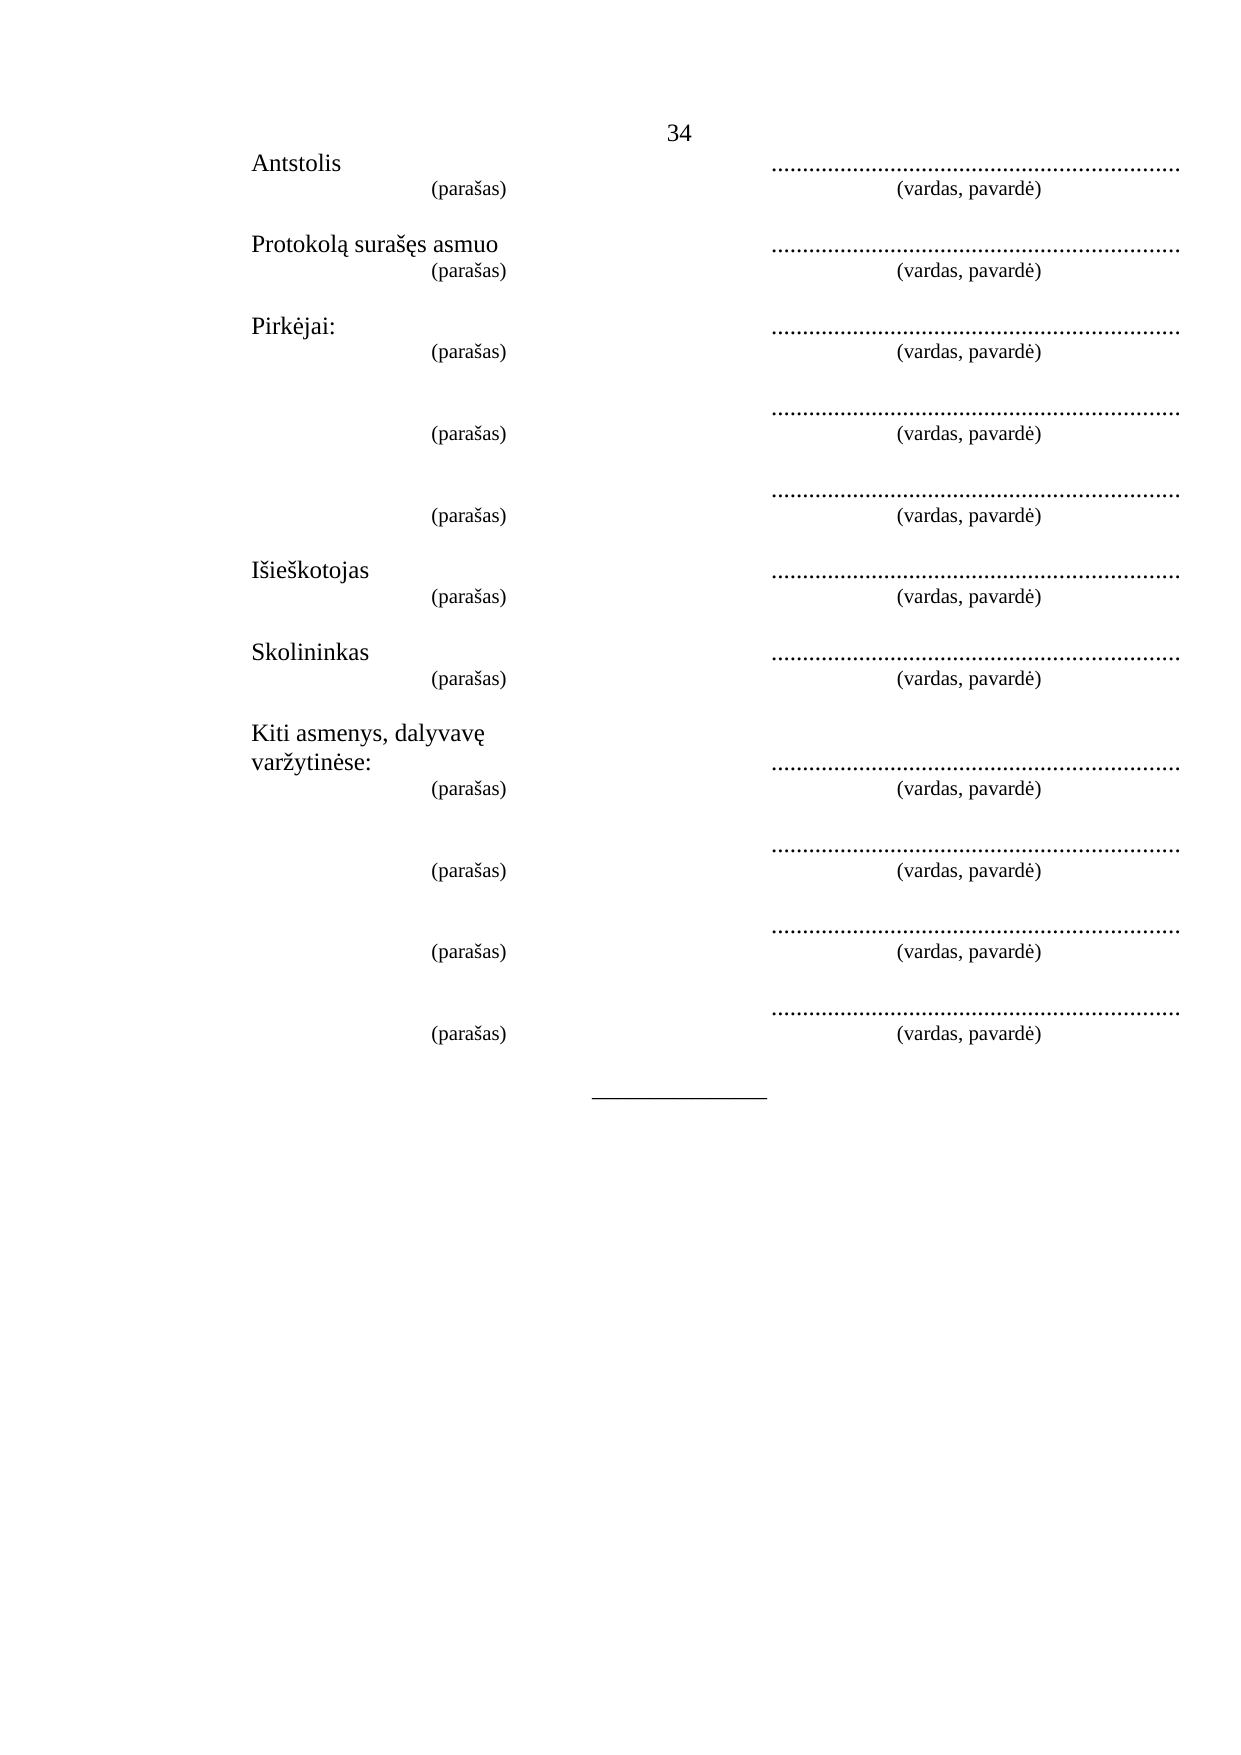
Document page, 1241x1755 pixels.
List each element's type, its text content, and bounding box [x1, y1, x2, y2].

text Skolininkas [177, 637, 1181, 666]
text (parašas) (vardas, pavardė) [177, 939, 1181, 963]
text Kiti asmenys, dalyvavę [177, 718, 1181, 747]
text (parašas) (vardas, pavardė) [177, 584, 1181, 608]
text (parašas) (vardas, pavardė) [177, 421, 1181, 445]
text (parašas) (vardas, pavardė) [177, 176, 1181, 200]
text ______________ [177, 1073, 1181, 1102]
text Išieškotojas [177, 555, 1181, 584]
text Protokolą surašęs asmuo [177, 229, 1181, 258]
text (parašas) (vardas, pavardė) [177, 1021, 1181, 1045]
text (parašas) (vardas, pavardė) [177, 776, 1181, 800]
text (parašas) (vardas, pavardė) [177, 858, 1181, 882]
text (parašas) (vardas, pavardė) [177, 503, 1181, 527]
text (parašas) (vardas, pavardė) [177, 339, 1181, 363]
text varžytinėse: [177, 747, 1181, 776]
text (parašas) (vardas, pavardė) [177, 666, 1181, 690]
text (parašas) (vardas, pavardė) [177, 258, 1181, 282]
text Pirkėjai: [177, 311, 1181, 339]
text Antstolis [177, 148, 1181, 176]
